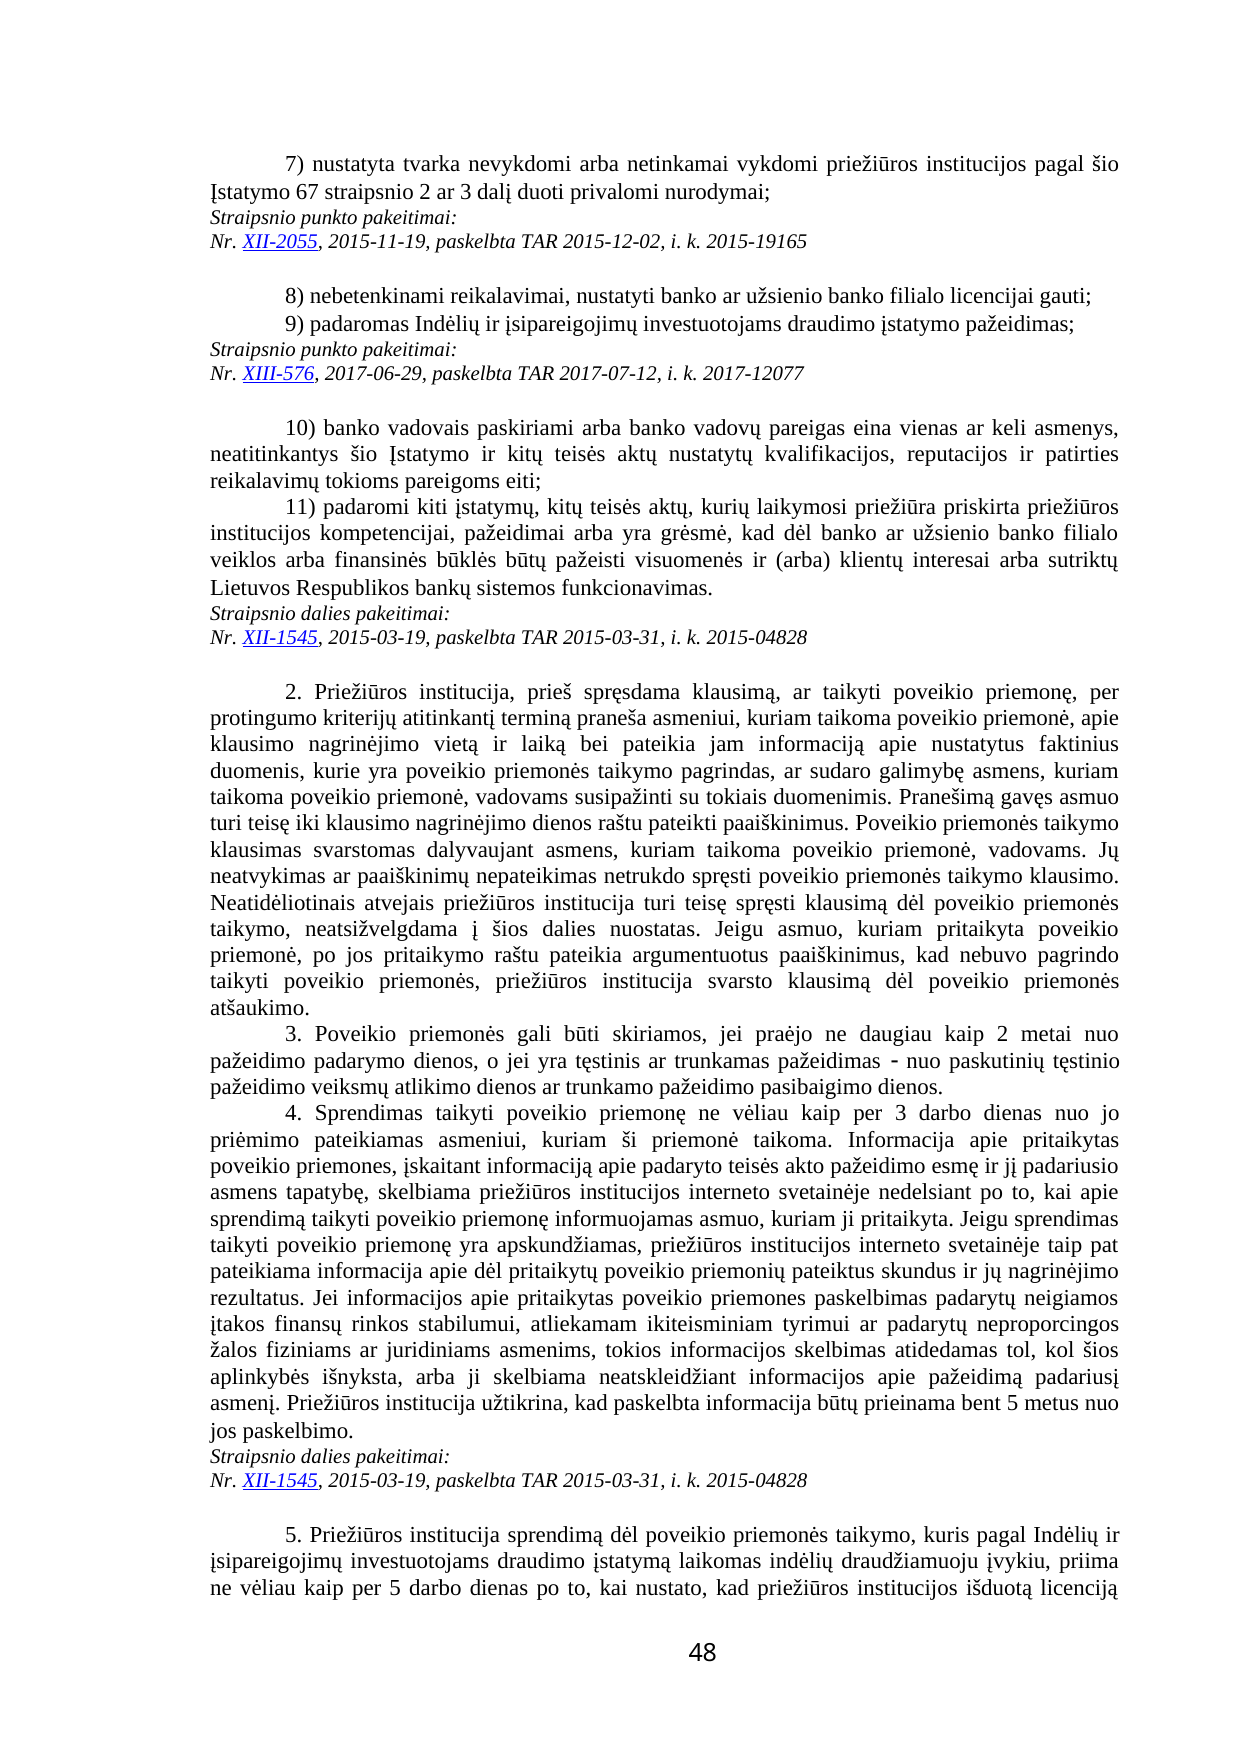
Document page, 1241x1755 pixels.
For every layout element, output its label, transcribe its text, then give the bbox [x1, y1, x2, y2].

text 8) nebetenkinami reikalavimai, nustatyti banko ar užsienio banko filialo licencijai gauti; [210, 282, 1120, 308]
text Straipsnio punkto pakeitimai: [210, 205, 1120, 229]
text Nr. XII-2055, 2015-11-19, paskelbta TAR 2015-12-02, i. k. 2015-19165 [210, 229, 1120, 253]
text Nr. XII-1545, 2015-03-19, paskelbta TAR 2015-03-31, i. k. 2015-04828 [210, 1468, 1120, 1492]
text Straipsnio dalies pakeitimai: [210, 601, 1120, 625]
text 9) padaromas Indėlių ir įsipareigojimų investuotojams draudimo įstatymo pažeidimas; [210, 308, 1120, 337]
text Nr. XII-1545, 2015-03-19, paskelbta TAR 2015-03-31, i. k. 2015-04828 [210, 625, 1120, 649]
text 11) padaromi kiti įstatymų, kitų teisės aktų, kurių laikymosi priežiūra priskirta priežiūros institucijos kompetencijai, pažeidimai arba yra grėsmė, kad dėl banko ar užsienio banko filialo veiklos arba finansinės būklės būtų pažeisti visuomenės ir (arba) klientų interesai arba sutriktų Lietuvos Respublikos bankų sistemos funkcionavimas. [210, 493, 1120, 601]
text 7) nustatyta tvarka nevykdomi arba netinkamai vykdomi priežiūros institucijos pagal šio Įstatymo 67 straipsnio 2 ar 3 dalį duoti privalomi nurodymai; [210, 150, 1120, 205]
text Straipsnio dalies pakeitimai: [210, 1444, 1120, 1468]
text Straipsnio punkto pakeitimai: [210, 337, 1120, 361]
text 4. Sprendimas taikyti poveikio priemonę ne vėliau kaip per 3 darbo dienas nuo jo priėmimo pateikiamas asmeniui, kuriam ši priemonė taikoma. Informacija apie pritaikytas poveikio priemones, įskaitant informaciją apie padaryto teisės akto pažeidimo esmę ir jį padariusio asmens tapatybę, skelbiama priežiūros institucijos interneto svetainėje nedelsiant po to, kai apie sprendimą taikyti poveikio priemonę informuojamas asmuo, kuriam ji pritaikyta. Jeigu sprendimas taikyti poveikio priemonę yra apskundžiamas, priežiūros institucijos interneto svetainėje taip pat pateikiama informacija apie dėl pritaikytų poveikio priemonių pateiktus skundus ir jų nagrinėjimo rezultatus. Jei informacijos apie pritaikytas poveikio priemones paskelbimas padarytų neigiamos įtakos finansų rinkos stabilumui, atliekamam ikiteisminiam tyrimui ar padarytų neproporcingos žalos fiziniams ar juridiniams asmenims, tokios informacijos skelbimas atidedamas tol, kol šios aplinkybės išnyksta, arba ji skelbiama neatskleidžiant informacijos apie pažeidimą padariusį asmenį. Priežiūros institucija užtikrina, kad paskelbta informacija būtų prieinama bent 5 metus nuo jos paskelbimo. [210, 1099, 1120, 1444]
text 3. Poveikio priemonės gali būti skiriamos, jei praėjo ne daugiau kaip 2 metai nuo pažeidimo padarymo dienos, o jei yra tęstinis ar trunkamas pažeidimas  nuo paskutinių tęstinio pažeidimo veiksmų atlikimo dienos ar trunkamo pažeidimo pasibaigimo dienos. [210, 1020, 1120, 1099]
text 2. Priežiūros institucija, prieš spręsdama klausimą, ar taikyti poveikio priemonę, per protingumo kriterijų atitinkantį terminą praneša asmeniui, kuriam taikoma poveikio priemonė, apie klausimo nagrinėjimo vietą ir laiką bei pateikia jam informaciją apie nustatytus faktinius duomenis, kurie yra poveikio priemonės taikymo pagrindas, ar sudaro galimybę asmens, kuriam taikoma poveikio priemonė, vadovams susipažinti su tokiais duomenimis. Pranešimą gavęs asmuo turi teisę iki klausimo nagrinėjimo dienos raštu pateikti paaiškinimus. Poveikio priemonės taikymo klausimas svarstomas dalyvaujant asmens, kuriam taikoma poveikio priemonė, vadovams. Jų neatvykimas ar paaiškinimų nepateikimas netrukdo spręsti poveikio priemonės taikymo klausimo. Neatidėliotinais atvejais priežiūros institucija turi teisę spręsti klausimą dėl poveikio priemonės taikymo, neatsižvelgdama į šios dalies nuostatas. Jeigu asmuo, kuriam pritaikyta poveikio priemonė, po jos pritaikymo raštu pateikia argumentuotus paaiškinimus, kad nebuvo pagrindo taikyti poveikio priemonės, priežiūros institucija svarsto klausimą dėl poveikio priemonės atšaukimo. [210, 678, 1120, 1020]
text 10) banko vadovais paskiriami arba banko vadovų pareigas eina vienas ar keli asmenys, neatitinkantys šio Įstatymo ir kitų teisės aktų nustatytų kvalifikacijos, reputacijos ir patirties reikalavimų tokioms pareigoms eiti; [210, 414, 1120, 493]
text Nr. XIII-576, 2017-06-29, paskelbta TAR 2017-07-12, i. k. 2017-12077 [210, 361, 1120, 385]
text 5. Priežiūros institucija sprendimą dėl poveikio priemonės taikymo, kuris pagal Indėlių ir įsipareigojimų investuotojams draudimo įstatymą laikomas indėlių draudžiamuoju įvykiu, priima ne vėliau kaip per 5 darbo dienas po to, kai nustato, kad priežiūros institucijos išduotą licenciją [210, 1521, 1120, 1600]
